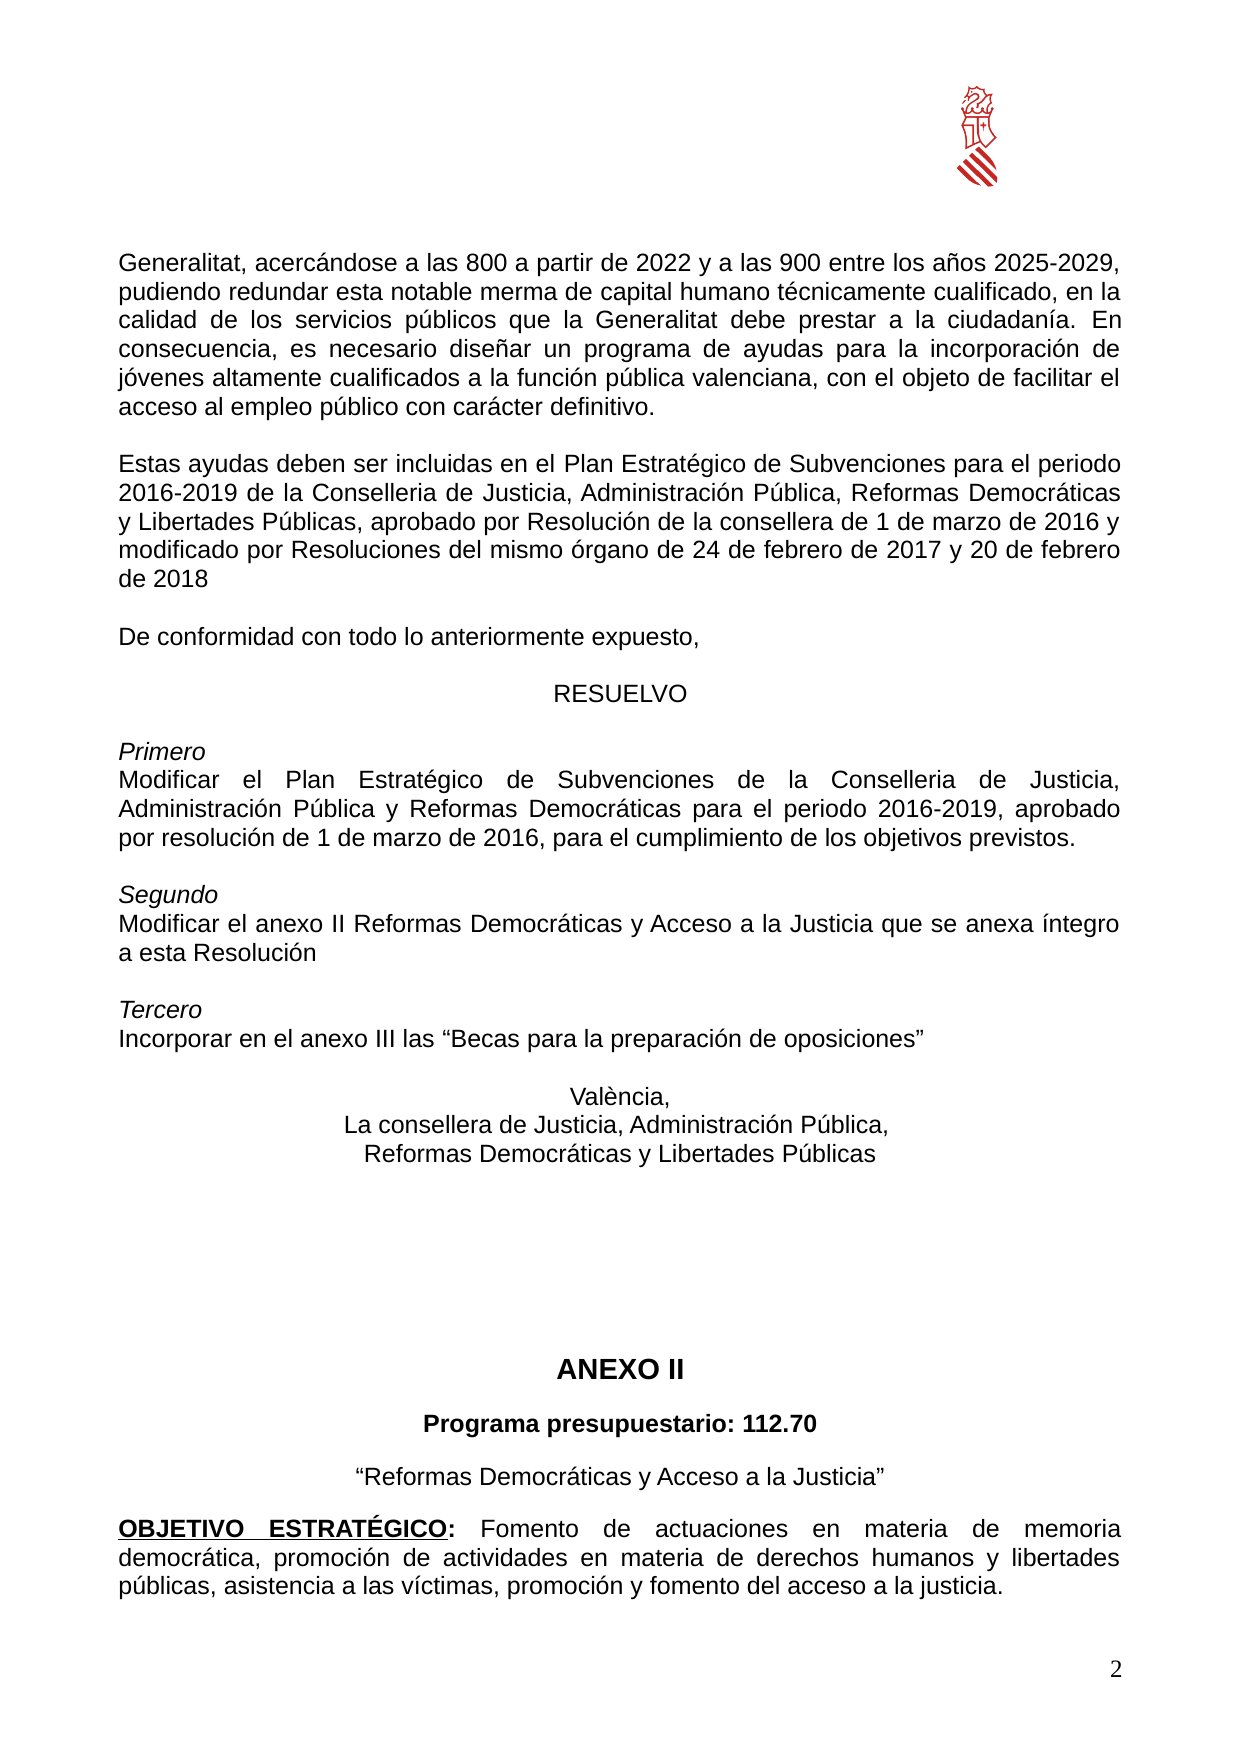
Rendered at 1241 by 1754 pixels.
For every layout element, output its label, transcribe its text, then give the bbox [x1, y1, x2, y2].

text Modificar el anexo II Reformas Democráticas y Acceso a la Justicia que se anexa íntegro a esta Resolución [118, 909, 1122, 967]
text “Reformas Democráticas y Acceso a la Justicia” [118, 1462, 1122, 1490]
text Segundo [118, 880, 1122, 909]
text OBJETIVO ESTRATÉGICO: Fomento de actuaciones en materia de memoria democrática, promoción de actividades en materia de derechos humanos y libertades públicas, asistencia a las víctimas, promoción y fomento del acceso a la justicia. [118, 1514, 1122, 1600]
text Modificar el Plan Estratégico de Subvenciones de la Conselleria de Justicia, Administración Pública y Reformas Democráticas para el periodo 2016-2019, aprobado por resolución de 1 de marzo de 2016, para el cumplimiento de los objetivos previstos. [118, 765, 1122, 852]
text Primero [118, 737, 1122, 765]
text Generalitat, acercándose a las 800 a partir de 2022 y a las 900 entre los años 2025-2029, pudiendo redundar esta notable merma de capital humano técnicamente cualificado, en la calidad de los servicios públicos que la Generalitat debe prestar a la ciudadanía. En consecuencia, es necesario diseñar un programa de ayudas para la incorporación de jóvenes altamente cualificados a la función pública valenciana, con el objeto de facilitar el acceso al empleo público con carácter definitivo. [118, 248, 1122, 420]
text ANEXO II [118, 1352, 1122, 1386]
text Incorporar en el anexo III las “Becas para la preparación de oposiciones” [118, 1024, 1122, 1053]
text Tercero [118, 995, 1122, 1024]
text Reformas Democráticas y Libertades Públicas [118, 1139, 1122, 1168]
text València, [118, 1082, 1122, 1110]
text De conformidad con todo lo anteriormente expuesto, [118, 622, 1122, 650]
text RESUELVO [118, 679, 1122, 708]
picture [831, 70, 1123, 198]
text Programa presupuestario: 112.70 [118, 1409, 1122, 1438]
text Estas ayudas deben ser incluidas en el Plan Estratégico de Subvenciones para el periodo 2016-2019 de la Conselleria de Justicia, Administración Pública, Reformas Democráticas y Libertades Públicas, aprobado por Resolución de la consellera de 1 de marzo de 2016 y modificado por Resoluciones del mismo órgano de 24 de febrero de 2017 y 20 de febrero de 2018 [118, 449, 1122, 593]
text La consellera de Justicia, Administración Pública, [118, 1110, 1122, 1139]
